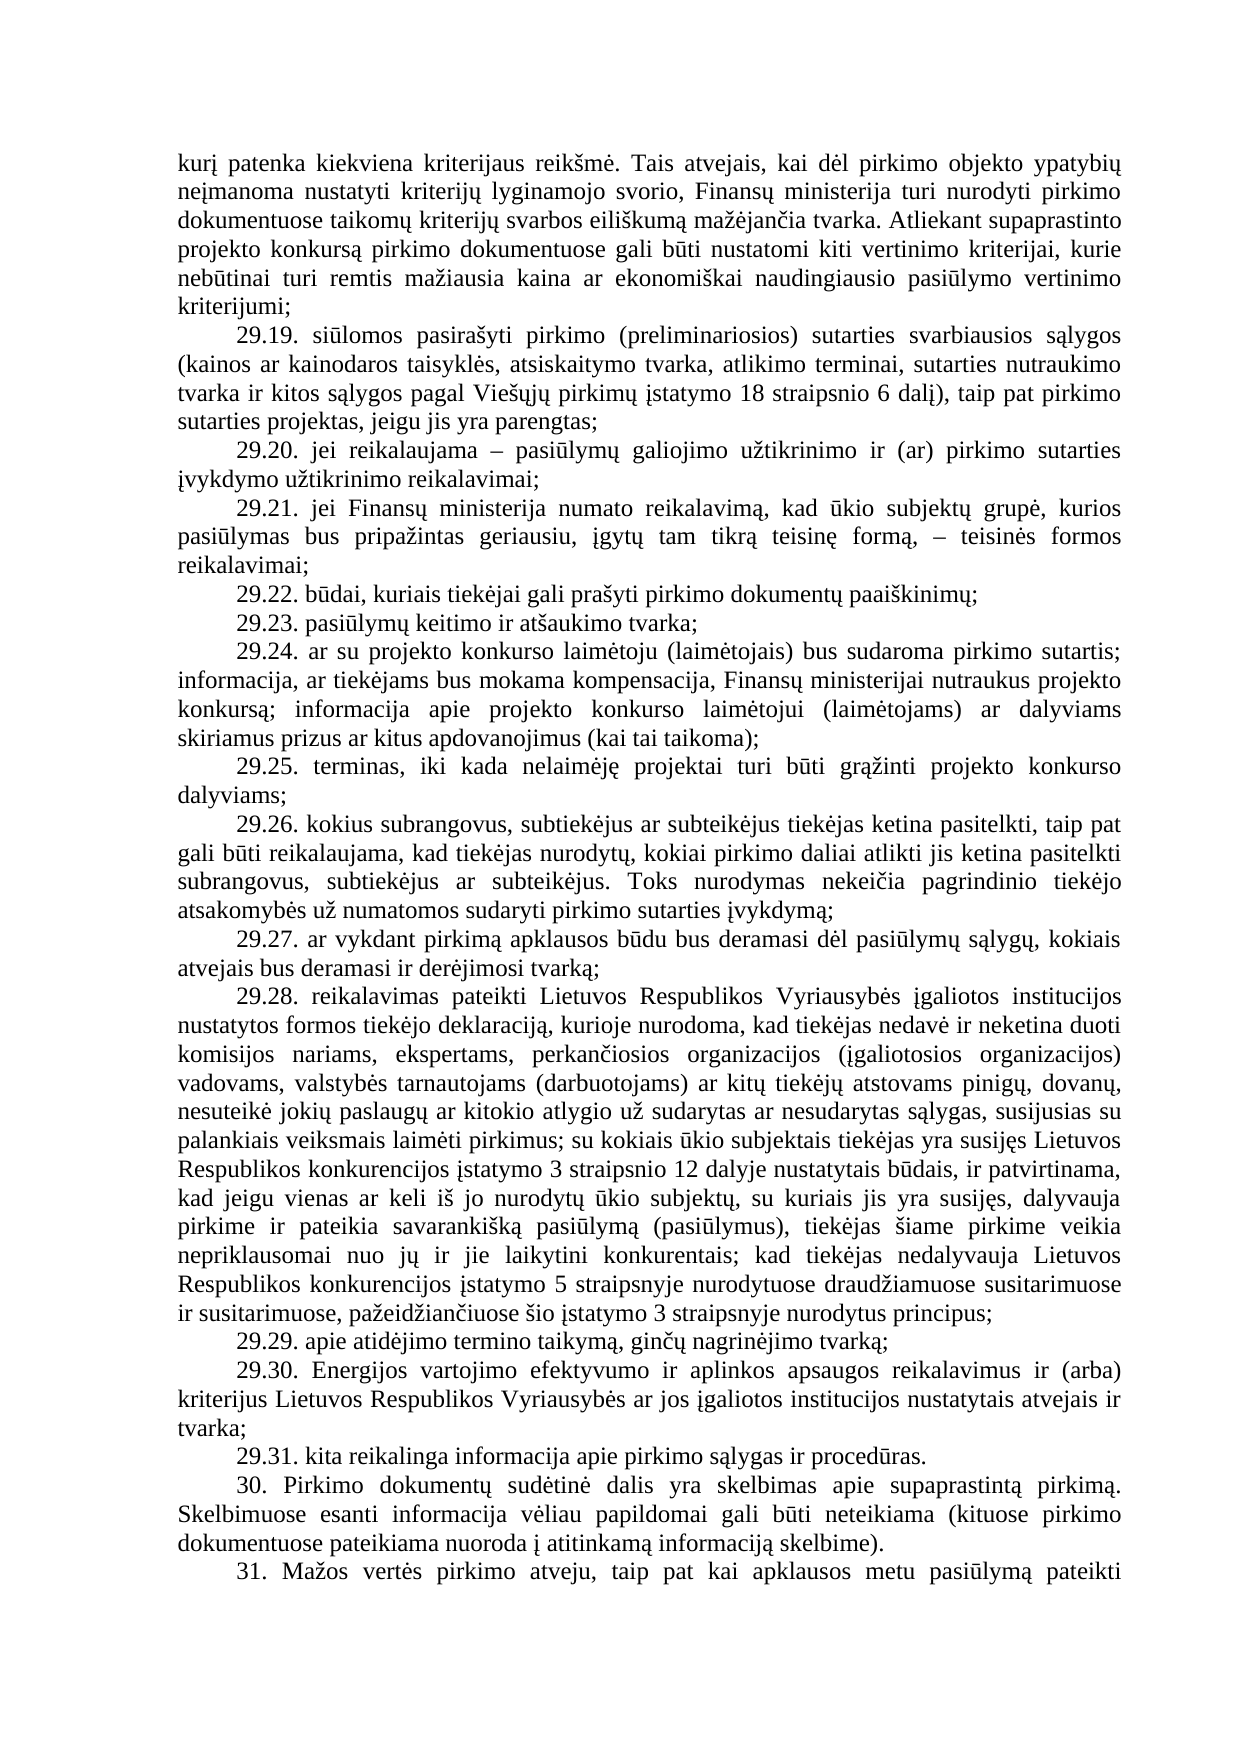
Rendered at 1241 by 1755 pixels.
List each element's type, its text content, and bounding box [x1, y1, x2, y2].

text 29.29. apie atidėjimo termino taikymą, ginčų nagrinėjimo tvarką; [177, 1326, 1122, 1355]
text 29.30. Energijos vartojimo efektyvumo ir aplinkos apsaugos reikalavimus ir (arba) kriterijus Lietuvos Respublikos Vyriausybės ar jos įgaliotos institucijos nustatytais atvejais ir tvarka; [177, 1355, 1122, 1441]
text 31. Mažos vertės pirkimo atveju, taip pat kai apklausos metu pasiūlymą pateikti [177, 1556, 1122, 1585]
text 29.31. kita reikalinga informacija apie pirkimo sąlygas ir procedūras. [177, 1441, 1122, 1470]
text 29.25. terminas, iki kada nelaimėję projektai turi būti grąžinti projekto konkurso dalyviams; [177, 751, 1122, 809]
text 29.23. pasiūlymų keitimo ir atšaukimo tvarka; [177, 608, 1122, 636]
text 29.28. reikalavimas pateikti Lietuvos Respublikos Vyriausybės įgaliotos institucijos nustatytos formos tiekėjo deklaraciją, kurioje nurodoma, kad tiekėjas nedavė ir neketina duoti komisijos nariams, ekspertams, perkančiosios organizacijos (įgaliotosios organizacijos) vadovams, valstybės tarnautojams (darbuotojams) ar kitų tiekėjų atstovams pinigų, dovanų, nesuteikė jokių paslaugų ar kitokio atlygio už sudarytas ar nesudarytas sąlygas, susijusias su palankiais veiksmais laimėti pirkimus; su kokiais ūkio subjektais tiekėjas yra susijęs Lietuvos Respublikos konkurencijos įstatymo 3 straipsnio 12 dalyje nustatytais būdais, ir patvirtinama, kad jeigu vienas ar keli iš jo nurodytų ūkio subjektų, su kuriais jis yra susijęs, dalyvauja pirkime ir pateikia savarankišką pasiūlymą (pasiūlymus), tiekėjas šiame pirkime veikia nepriklausomai nuo jų ir jie laikytini konkurentais; kad tiekėjas nedalyvauja Lietuvos Respublikos konkurencijos įstatymo 5 straipsnyje nurodytuose draudžiamuose susitarimuose ir susitarimuose, pažeidžiančiuose šio įstatymo 3 straipsnyje nurodytus principus; [177, 981, 1122, 1326]
text kurį patenka kiekviena kriterijaus reikšmė. Tais atvejais, kai dėl pirkimo objekto ypatybių neįmanoma nustatyti kriterijų lyginamojo svorio, Finansų ministerija turi nurodyti pirkimo dokumentuose taikomų kriterijų svarbos eiliškumą mažėjančia tvarka. Atliekant supaprastinto projekto konkursą pirkimo dokumentuose gali būti nustatomi kiti vertinimo kriterijai, kurie nebūtinai turi remtis mažiausia kaina ar ekonomiškai naudingiausio pasiūlymo vertinimo kriterijumi; [177, 148, 1122, 320]
text 29.19. siūlomos pasirašyti pirkimo (preliminariosios) sutarties svarbiausios sąlygos (kainos ar kainodaros taisyklės, atsiskaitymo tvarka, atlikimo terminai, sutarties nutraukimo tvarka ir kitos sąlygos pagal Viešųjų pirkimų įstatymo 18 straipsnio 6 dalį), taip pat pirkimo sutarties projektas, jeigu jis yra parengtas; [177, 320, 1122, 435]
text 29.21. jei Finansų ministerija numato reikalavimą, kad ūkio subjektų grupė, kurios pasiūlymas bus pripažintas geriausiu, įgytų tam tikrą teisinę formą, – teisinės formos reikalavimai; [177, 493, 1122, 579]
text 29.22. būdai, kuriais tiekėjai gali prašyti pirkimo dokumentų paaiškinimų; [177, 579, 1122, 608]
text 29.26. kokius subrangovus, subtiekėjus ar subteikėjus tiekėjas ketina pasitelkti, taip pat gali būti reikalaujama, kad tiekėjas nurodytų, kokiai pirkimo daliai atlikti jis ketina pasitelkti subrangovus, subtiekėjus ar subteikėjus. Toks nurodymas nekeičia pagrindinio tiekėjo atsakomybės už numatomos sudaryti pirkimo sutarties įvykdymą; [177, 809, 1122, 924]
text 29.24. ar su projekto konkurso laimėtoju (laimėtojais) bus sudaroma pirkimo sutartis; informacija, ar tiekėjams bus mokama kompensacija, Finansų ministerijai nutraukus projekto konkursą; informacija apie projekto konkurso laimėtojui (laimėtojams) ar dalyviams skiriamus prizus ar kitus apdovanojimus (kai tai taikoma); [177, 636, 1122, 751]
text 29.20. jei reikalaujama – pasiūlymų galiojimo užtikrinimo ir (ar) pirkimo sutarties įvykdymo užtikrinimo reikalavimai; [177, 435, 1122, 493]
text 29.27. ar vykdant pirkimą apklausos būdu bus deramasi dėl pasiūlymų sąlygų, kokiais atvejais bus deramasi ir derėjimosi tvarką; [177, 924, 1122, 981]
text 30. Pirkimo dokumentų sudėtinė dalis yra skelbimas apie supaprastintą pirkimą. Skelbimuose esanti informacija vėliau papildomai gali būti neteikiama (kituose pirkimo dokumentuose pateikiama nuoroda į atitinkamą informaciją skelbime). [177, 1470, 1122, 1556]
